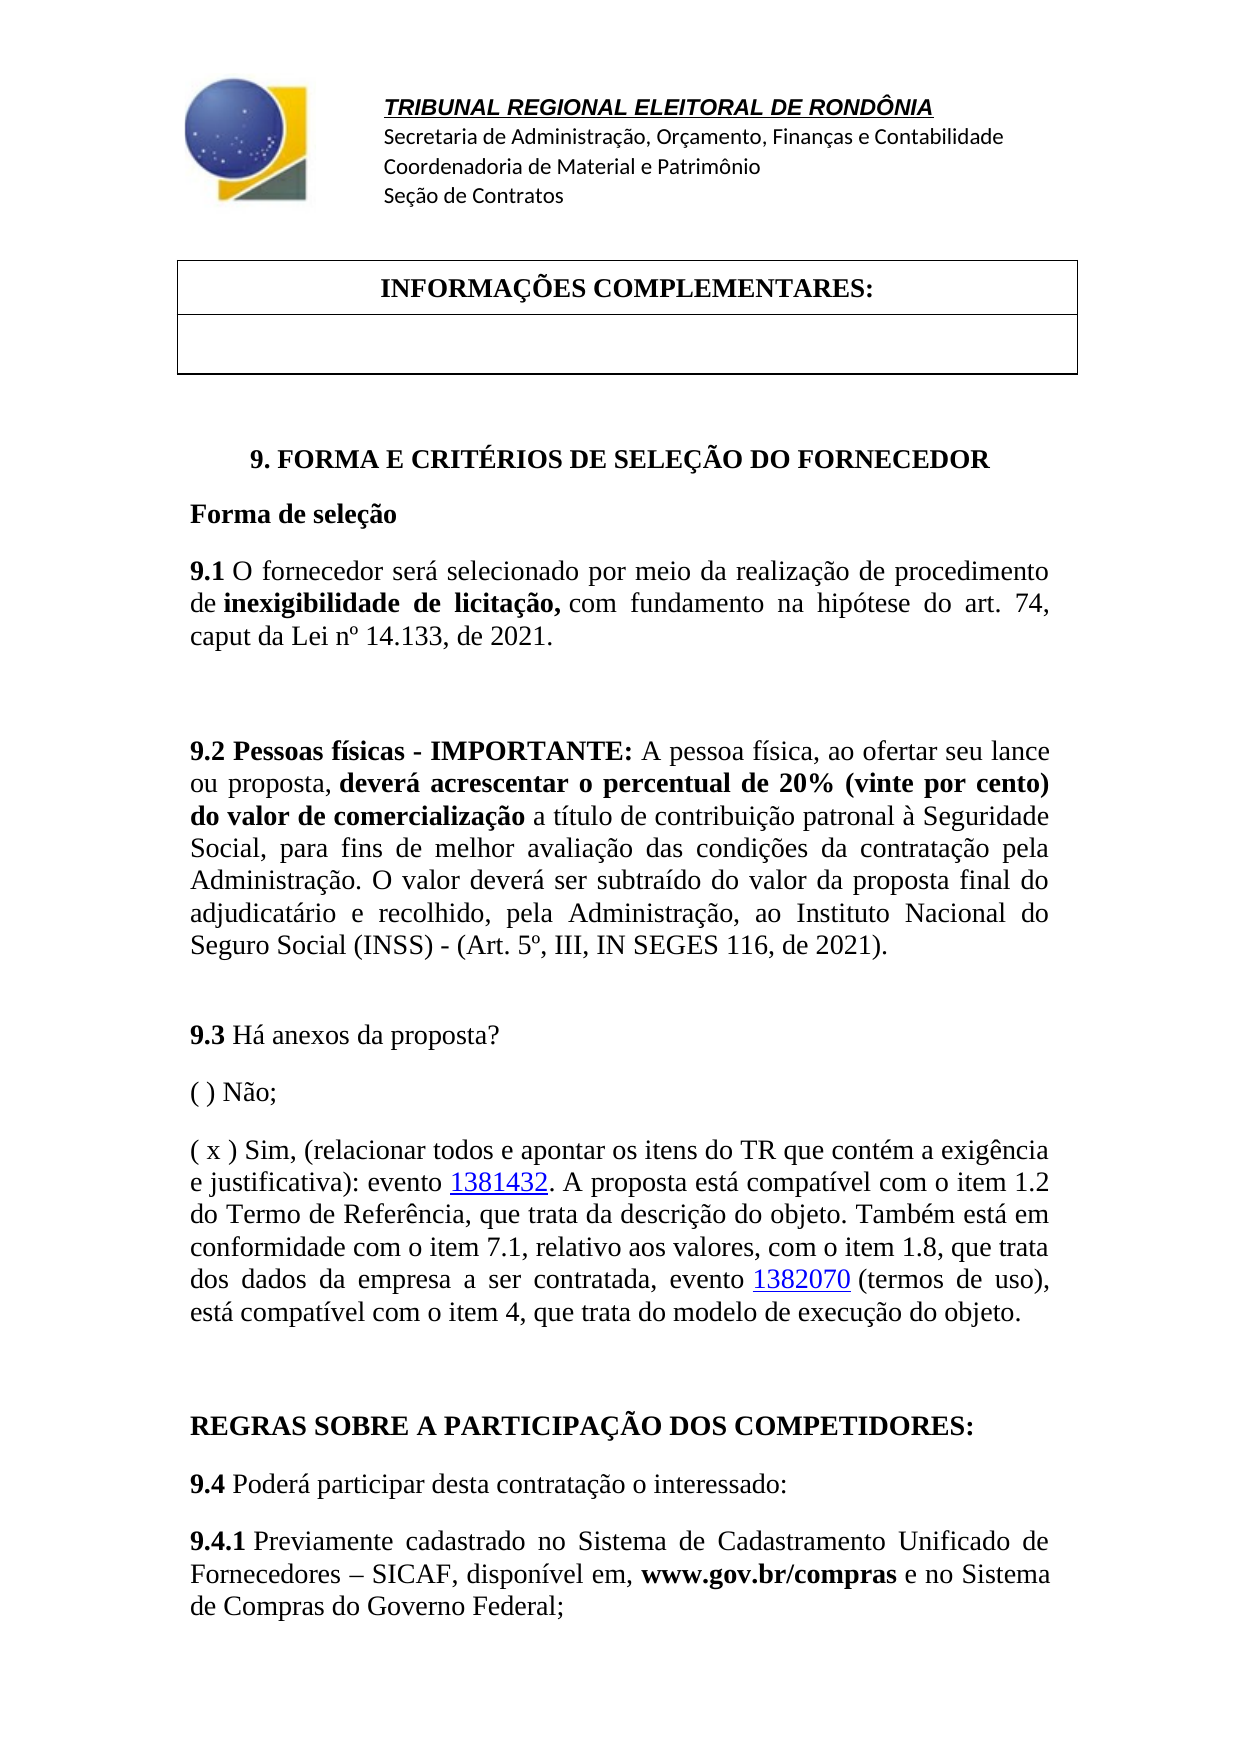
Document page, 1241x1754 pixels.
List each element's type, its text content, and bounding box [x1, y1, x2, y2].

text 9.4.1 Previamente cadastrado no Sistema de Cadastramento Unificado de Fornecedores – SICAF, disponível em, www.gov.br/compras e no Sistema de Compras do Governo Federal; [190, 1524, 1051, 1621]
table_cell INFORMAÇÕES COMPLEMENTARES: [178, 261, 1077, 313]
text 9. FORMA e critérios DE SELEÇÃO DO FORNECEDOR [177, 443, 1063, 474]
table_cell [178, 315, 1077, 373]
text ( ) Não; [190, 1075, 1051, 1108]
text 9.4 Poderá participar desta contratação o interessado: [190, 1467, 1051, 1499]
text 9.1 O fornecedor será selecionado por meio da realização de procedimento de inexigibilidade de licitação, com fundamento na hipótese do art. 74, caput da Lei nº 14.133, de 2021. [190, 554, 1051, 651]
text ( x ) Sim, (relacionar todos e apontar os itens do TR que contém a exigência e justificativa): evento 1381432. A proposta está compatível com o item 1.2 do Termo de Referência, que trata da descrição do objeto. Também está em conformidade com o item 7.1, relativo aos valores, com o item 1.8, que trata dos dados da empresa a ser contratada, evento 1382070 (termos de uso), está compatível com o item 4, que trata do modelo de execução do objeto. [190, 1133, 1051, 1327]
text REGRAS SOBRE A PARTICIPAÇÃO DOS COMPETIDORES: [190, 1409, 1051, 1442]
text Forma de seleção [190, 497, 1051, 529]
text 9.2 Pessoas físicas - IMPORTANTE: A pessoa física, ao ofertar seu lance ou proposta, deverá acrescentar o percentual de 20% (vinte por cento) do valor de comercialização a título de contribuição patronal à Seguridade Social, para fins de melhor avaliação das condições da contratação pela Administração. O valor deverá ser subtraído do valor da proposta final do adjudicatário e recolhido, pela Administração, ao Instituto Nacional do Seguro Social (INSS) - (Art. 5º, III, IN SEGES 116, de 2021). [190, 734, 1051, 961]
text 9.3 Há anexos da proposta? [190, 986, 1051, 1050]
